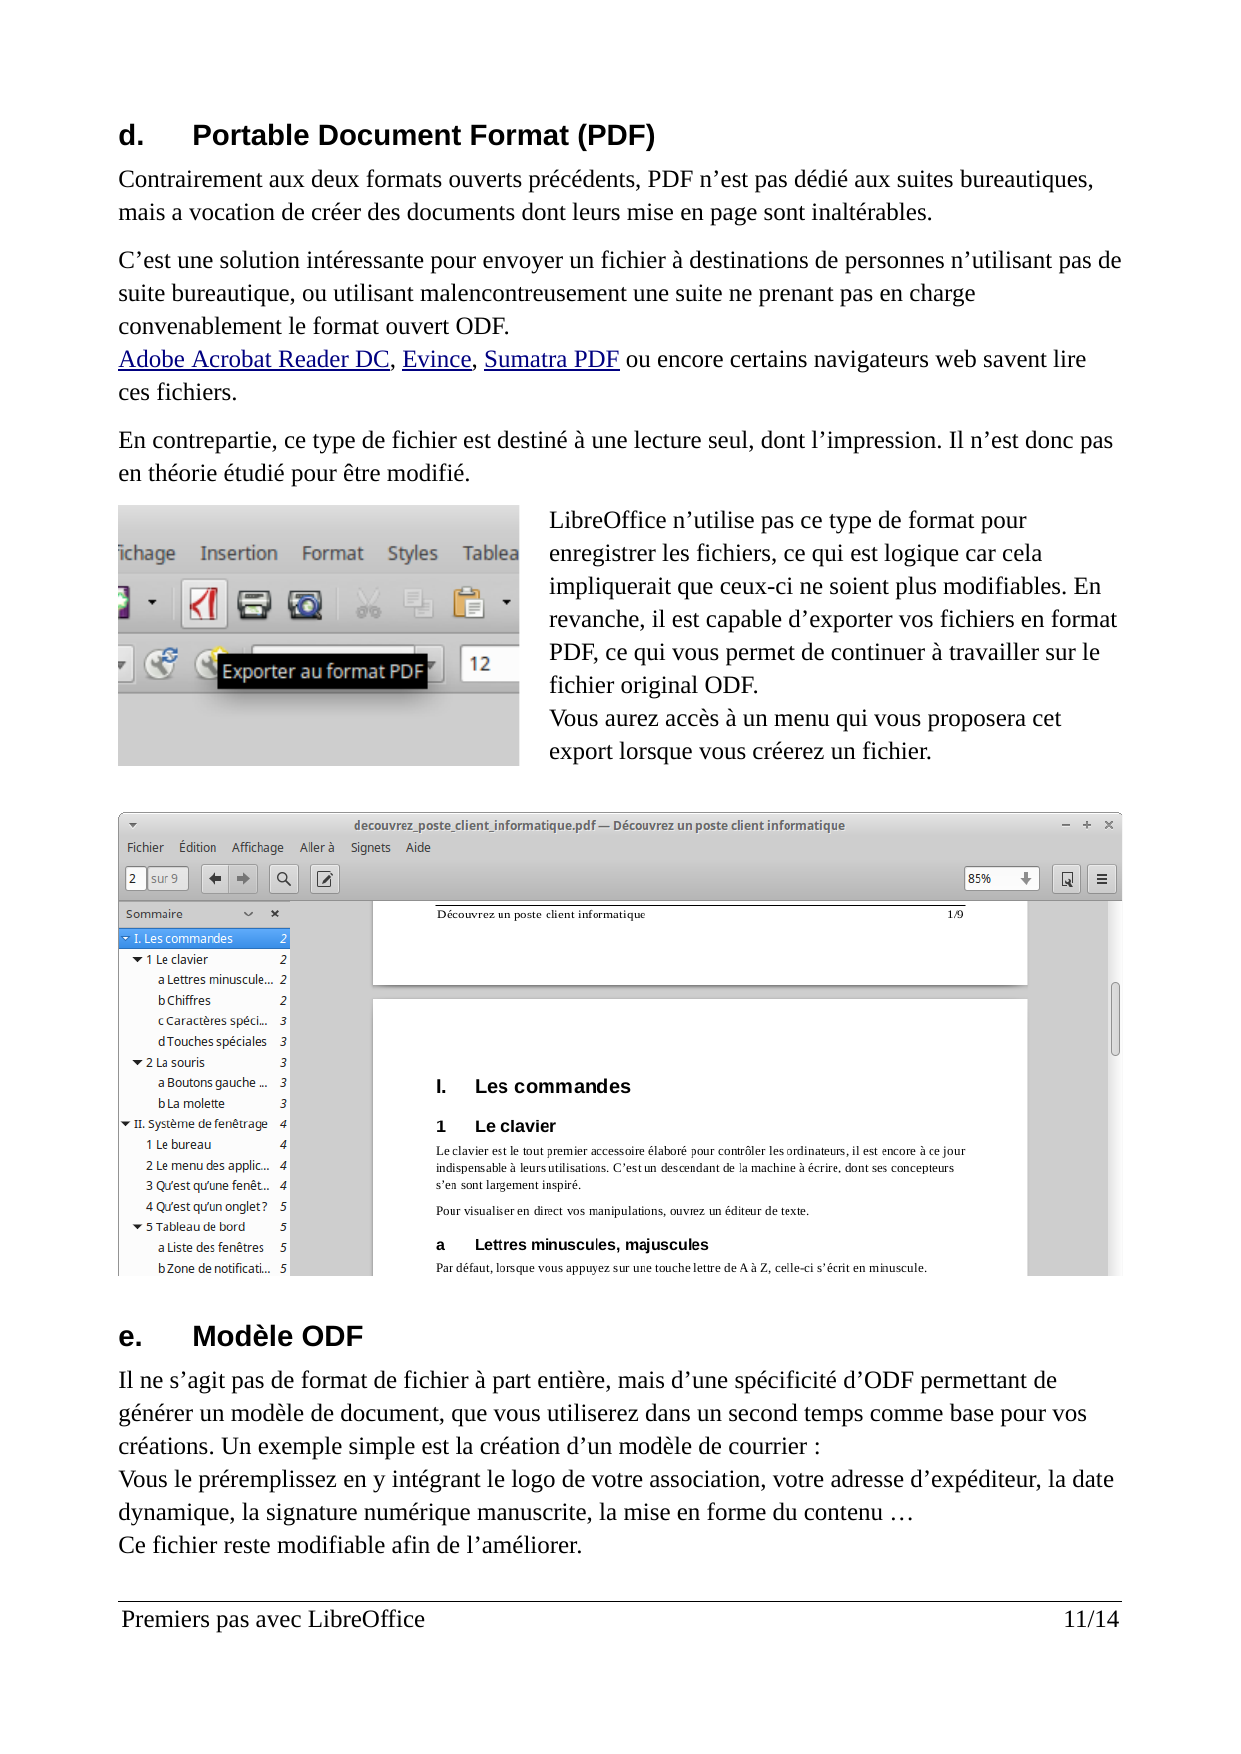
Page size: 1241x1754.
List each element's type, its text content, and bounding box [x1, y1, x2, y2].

text En contrepartie, ce type de fichier est destiné à une lecture seul, dont l’impression. Il n’est donc pas en théorie étudié pour être modifié. [118, 425, 1122, 486]
text Contrairement aux deux formats ouverts précédents, PDF n’est pas dédié aux suites bureautiques, mais a vocation de créer des documents dont leurs mise en page sont inaltérables. [118, 164, 1122, 226]
subtitle Portable Document Format (PDF) [118, 118, 1122, 152]
picture [118, 505, 520, 766]
text Il ne s’agit pas de format de fichier à part entière, mais d’une spécificité d’ODF permettant de générer un modèle de document, que vous utiliserez dans un second temps comme base pour vos créations. Un exemple simple est la création d’un modèle de courrier : Vous le préremplissez en y intégrant le logo de votre association, votre adresse d’expéditeur, la date dynamique, la signature numérique manuscrite, la mise en forme du contenu … Ce fichier reste modifiable afin de l’améliorer. [118, 1365, 1122, 1559]
text C’est une solution intéressante pour envoyer un fichier à destinations de personnes n’utilisant pas de suite bureautique, ou utilisant malencontreusement une suite ne prenant pas en charge convenablement le format ouvert ODF. Adobe Acrobat Reader DC, Evince, Sumatra PDF ou encore certains navigateurs web savent lire ces fichiers. [118, 245, 1122, 406]
text LibreOffice n’utilise pas ce type de format pour enregistrer les fichiers, ce qui est logique car cela impliquerait que ceux-ci ne soient plus modifiables. En revanche, il est capable d’exporter vos fichiers en format PDF, ce qui vous permet de continuer à travailler sur le fichier original ODF. Vous aurez accès à un menu qui vous proposera cet export lorsque vous créerez un fichier. [520, 505, 1122, 765]
picture [118, 812, 1123, 1276]
subtitle Modèle ODF [118, 1319, 1122, 1353]
